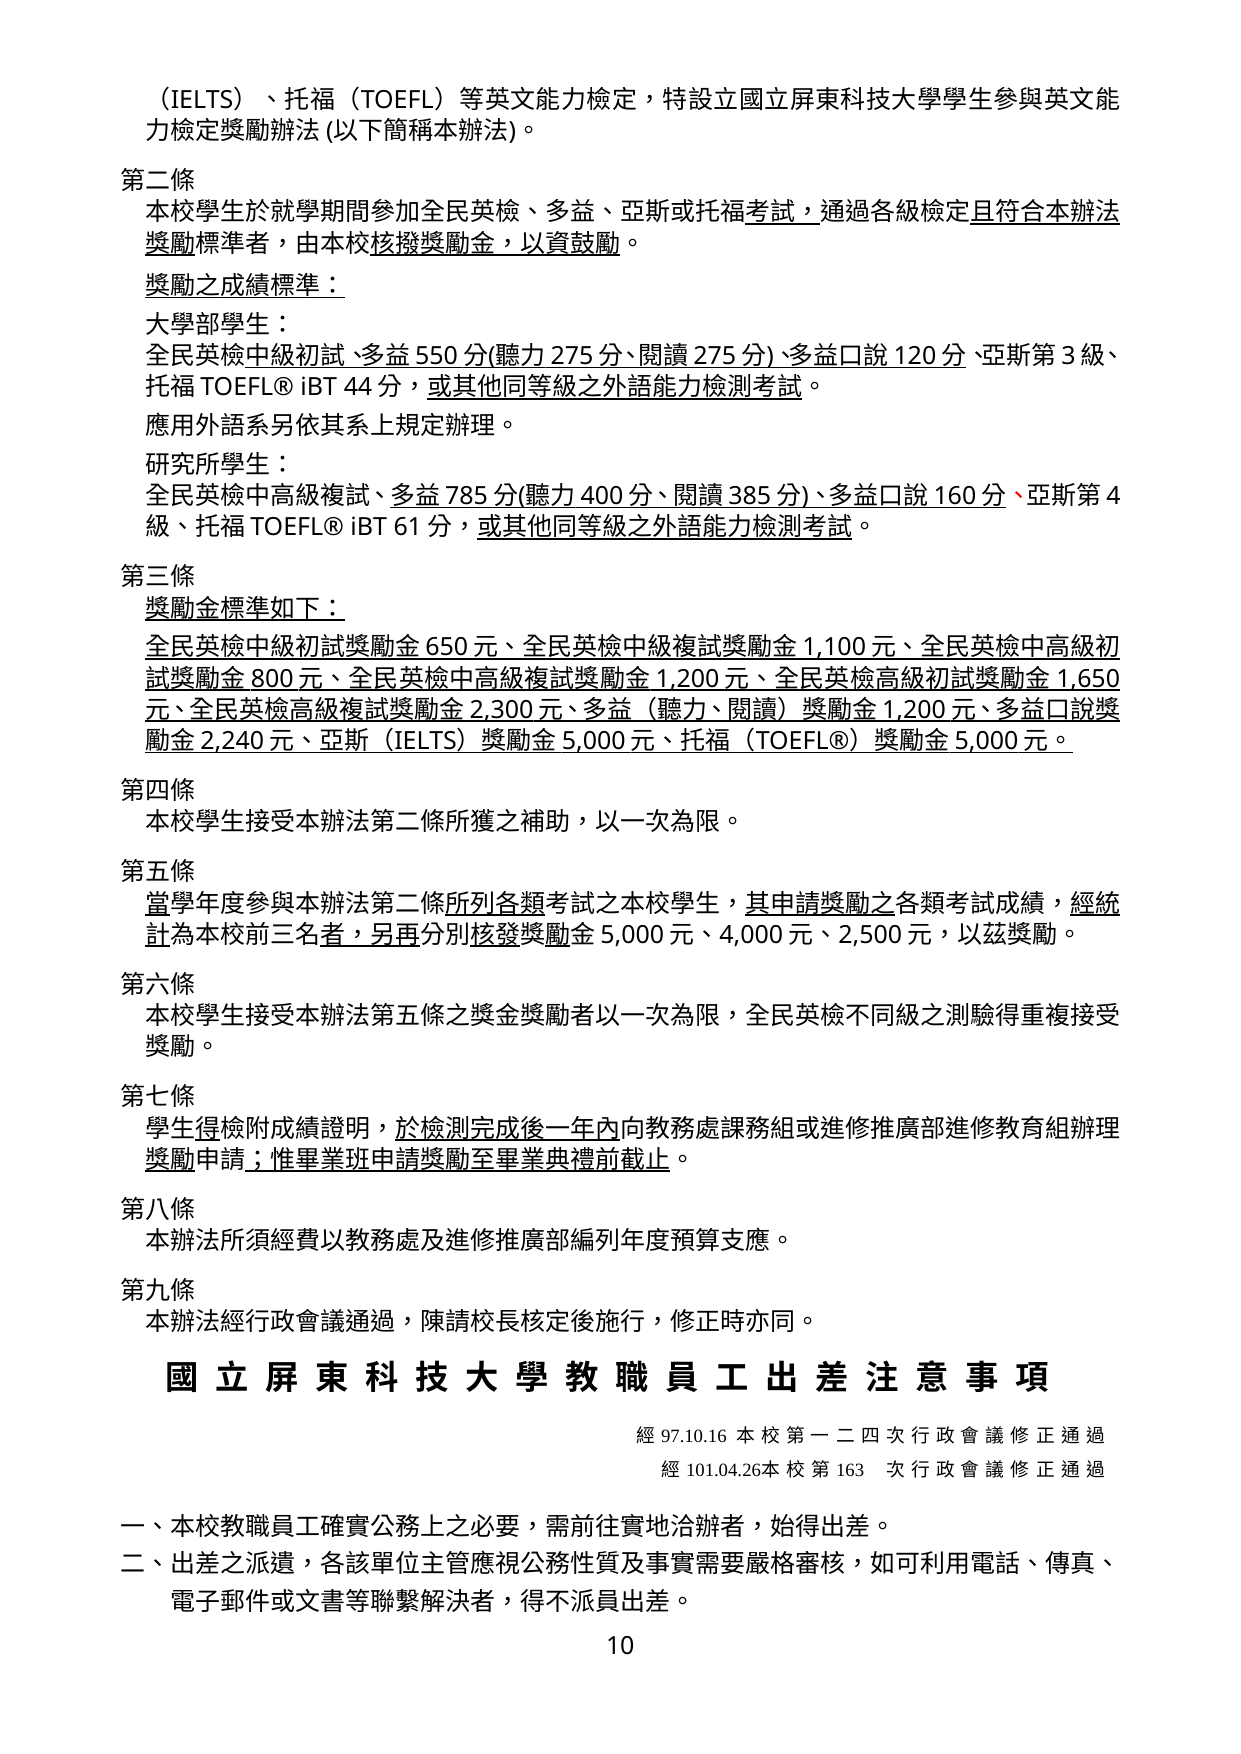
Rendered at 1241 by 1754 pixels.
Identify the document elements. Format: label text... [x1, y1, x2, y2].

text 學生得檢附成績證明，於檢測完成後一年內向教務處課務組或進修推廣部進修教育組辦理獎勵申請；惟畢業班申請獎勵至畢業典禮前截止。 [145, 1112, 1120, 1174]
text （IELTS）、托福（TOEFL）等英文能力檢定，特設立國立屏東科技大學學生參與英文能力檢定獎勵辦法 (以下簡稱本辦法)。 [145, 83, 1120, 146]
text 獎勵金標準如下： [145, 592, 1120, 623]
text 國立屏東科技大學教職員工出差注意事項 [120, 1337, 1111, 1412]
text 本辦法經行政會議通過，陳請校長核定後施行，修正時亦同。 [145, 1306, 1120, 1337]
text 應用外語系另依其系上規定辦理。 [145, 409, 1120, 441]
text 第六條 [120, 968, 1120, 999]
text 研究所學生： 全民英檢中高級複試、多益785分(聽力400分、閱讀385分)、多益口說160分、亞斯第4級、托福TOEFL® iBT 61分，或其他同等級之外語能力檢測考試。 [145, 448, 1120, 542]
text 本校學生接受本辦法第五條之獎金獎勵者以一次為限，全民英檢不同級之測驗得重複接受獎勵。 [145, 999, 1120, 1062]
text 試獎勵金800元、全民英檢中高級複試獎勵金1,200元、全民英檢高級初試獎勵金1,650 [145, 660, 1120, 689]
text 第三條 [120, 561, 1120, 592]
text 一、本校教職員工確實公務上之必要，需前往實地洽辦者，始得出差。 [120, 1506, 1111, 1543]
text 二、出差之派遺，各該單位主管應視公務性質及事實需要嚴格審核，如可利用電話、傳真、電子郵件或文書等聯繫解決者，得不派員出差。 [120, 1543, 1111, 1618]
text 經97.10.16本校第一二四次行政會議修正通過 [237, 1412, 1111, 1449]
text 全民英檢中級初試獎勵金650元、全民英檢中級複試獎勵金1,100元、全民英檢中高級初 [145, 631, 1120, 658]
text 本校學生於就學期間參加全民英檢、多益、亞斯或托福考試，通過各級檢定且符合本辦法獎勵標準者，由本校核撥獎勵金，以資鼓勵。 [145, 196, 1120, 258]
text 第八條 [120, 1193, 1120, 1224]
text 勵金2,240元、亞斯（IELTS）獎勵金5,000元、托福（TOEFL®）獎勵金5,000元。 [145, 722, 1120, 756]
text 經101.04.26本校第163次行政會議修正通過 [237, 1449, 1111, 1487]
text 獎勵之成績標準： [145, 269, 1120, 301]
text 本校學生接受本辦法第二條所獲之補助，以一次為限。 [145, 806, 1120, 837]
text 第二條 [120, 164, 1120, 196]
text 當學年度參與本辦法第二條所列各類考試之本校學生，其申請獎勵之各類考試成績，經統計為本校前三名者，另再分別核發獎勵金5,000元、4,000元、2,500元，以茲獎勵。 [145, 887, 1120, 949]
text 第五條 [120, 856, 1120, 887]
text 第七條 [120, 1081, 1120, 1112]
text 第四條 [120, 774, 1120, 806]
text 第九條 [120, 1274, 1120, 1306]
text 大學部學生： 全民英檢中級初試、多益550分(聽力275分、閱讀275分)、多益口說120分、亞斯第3級、托福TOEFL® iBT 44分，或其他同等級之外語能力檢測考試。 [145, 308, 1120, 402]
text 元、全民英檢高級複試獎勵金2,300元、多益（聽力、閱讀）獎勵金1,200元、多益口說獎 [145, 691, 1120, 720]
text 本辦法所須經費以教務處及進修推廣部編列年度預算支應。 [145, 1224, 1120, 1256]
